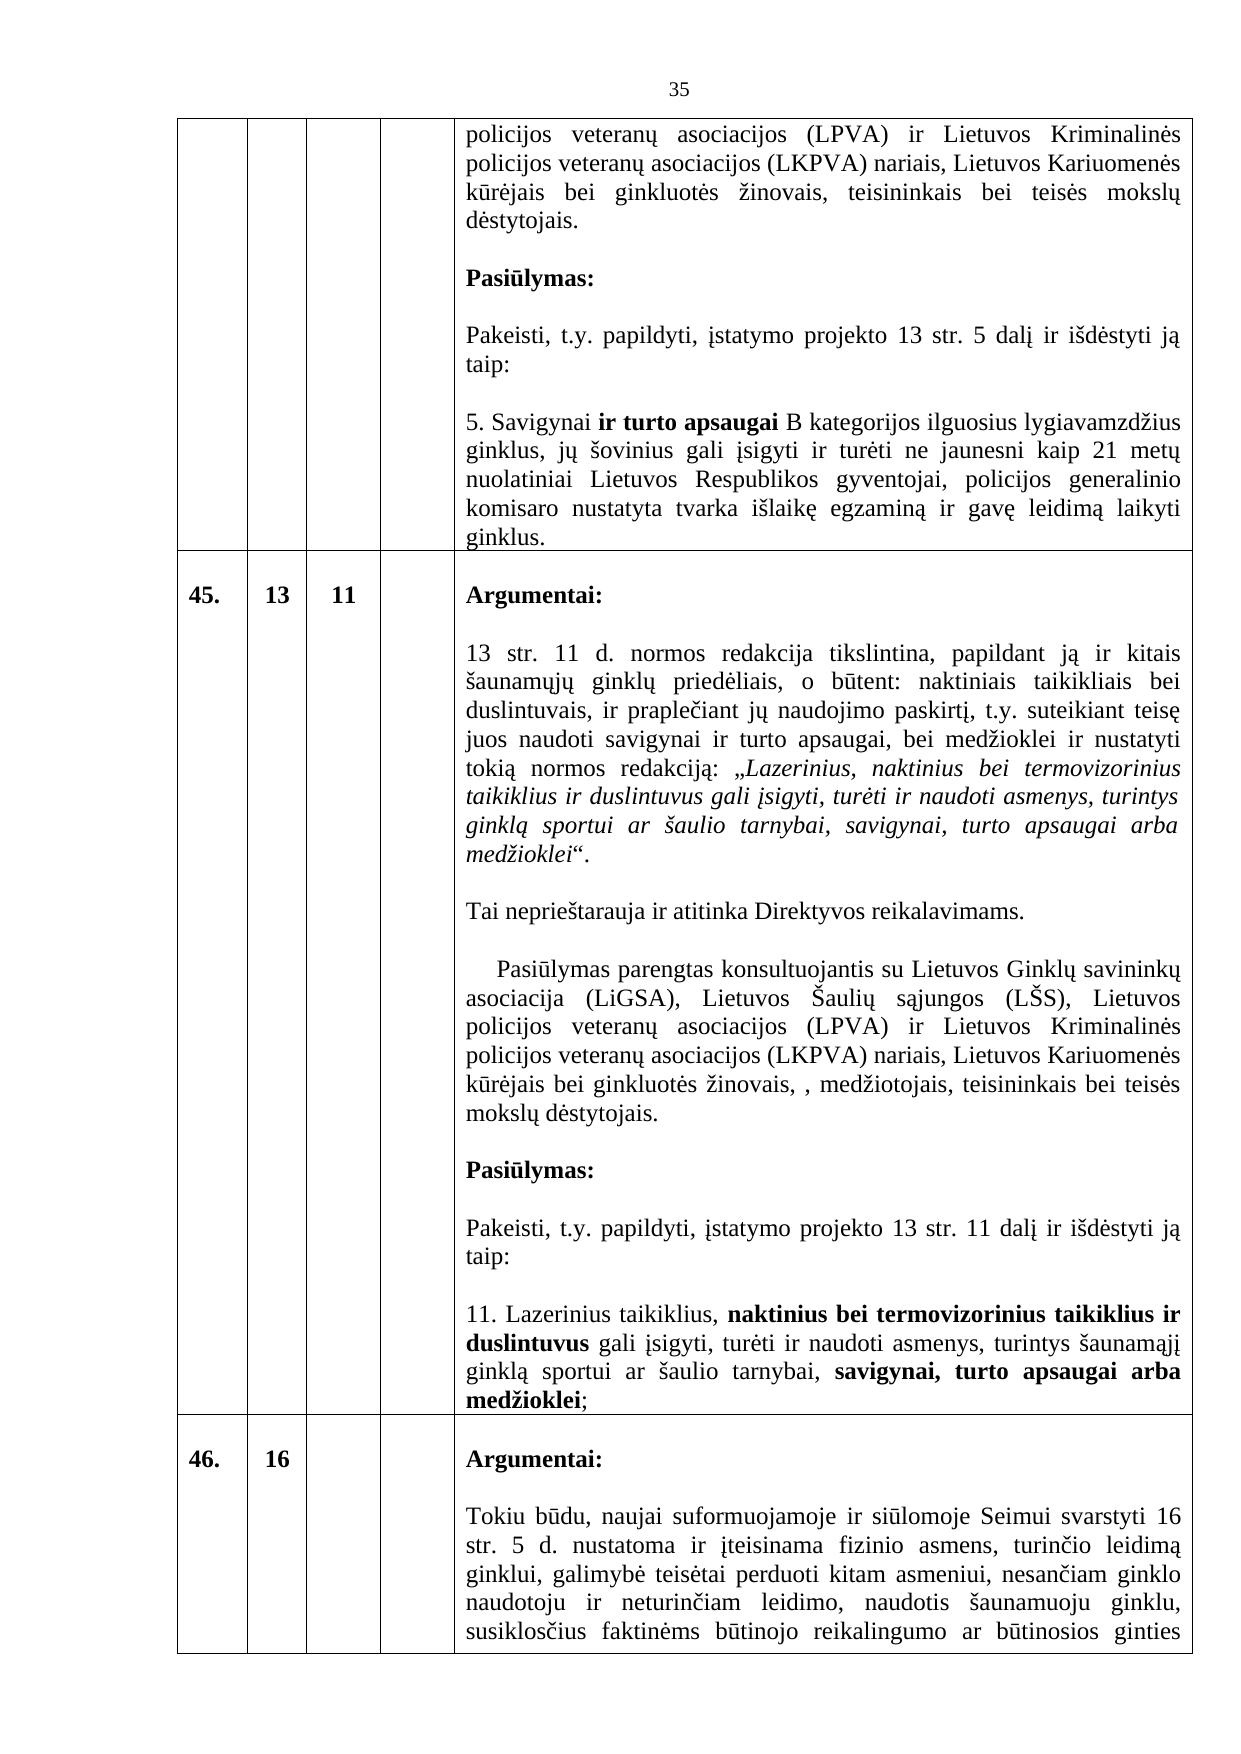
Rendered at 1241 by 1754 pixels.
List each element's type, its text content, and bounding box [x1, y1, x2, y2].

table_cell [307, 119, 380, 550]
table_cell 11 [307, 551, 380, 1414]
table_cell Argumentai: 13 str. 11 d. normos redakcija tikslintina, papildant ją ir kitais šaunamųjų ginklų priedėliais, o būtent: naktiniais taikikliais bei duslintuvais, ir praplečiant jų naudojimo paskirtį, t.y. suteikiant teisę juos naudoti savigynai ir turto apsaugai, bei medžioklei ir nustatyti tokią normos redakciją: „Lazerinius, naktinius bei termovizorinius taikiklius ir duslintuvus gali įsigyti, turėti ir naudoti asmenys, turintys ginklą sportui ar šaulio tarnybai, savigynai, turto apsaugai arba medžioklei“. Tai neprieštarauja ir atitinka Direktyvos reikalavimams. Pasiūlymas parengtas konsultuojantis su Lietuvos Ginklų savininkų asociacija (LiGSA), Lietuvos Šaulių sąjungos (LŠS), Lietuvos policijos veteranų asociacijos (LPVA) ir Lietuvos Kriminalinės policijos veteranų asociacijos (LKPVA) nariais, Lietuvos Kariuomenės kūrėjais bei ginkluotės žinovais, , medžiotojais, teisininkais bei teisės mokslų dėstytojais. Pasiūlymas: Pakeisti, t.y. papildyti, įstatymo projekto 13 str. 11 dalį ir išdėstyti ją taip: 11. Lazerinius taikiklius, naktinius bei termovizorinius taikiklius ir duslintuvus gali įsigyti, turėti ir naudoti asmenys, turintys šaunamąjį ginklą sportui ar šaulio tarnybai, savigynai, turto apsaugai arba medžioklei; [455, 551, 1192, 1414]
table_cell policijos veteranų asociacijos (LPVA) ir Lietuvos Kriminalinės policijos veteranų asociacijos (LKPVA) nariais, Lietuvos Kariuomenės kūrėjais bei ginkluotės žinovais, teisininkais bei teisės mokslų dėstytojais. Pasiūlymas: Pakeisti, t.y. papildyti, įstatymo projekto 13 str. 5 dalį ir išdėstyti ją taip: 5. Savigynai ir turto apsaugai B kategorijos ilguosius lygiavamzdžius ginklus, jų šovinius gali įsigyti ir turėti ne jaunesni kaip 21 metų nuolatiniai Lietuvos Respublikos gyventojai, policijos generalinio komisaro nustatyta tvarka išlaikę egzaminą ir gavę leidimą laikyti ginklus. [455, 119, 1192, 550]
table_cell [381, 1415, 454, 1653]
table_cell 13 [248, 551, 306, 1414]
table_cell 45. [178, 551, 247, 1414]
table_cell 46. [178, 1415, 247, 1653]
table_cell [248, 119, 306, 550]
table_cell [307, 1415, 380, 1653]
table_cell [381, 551, 454, 1414]
table_cell [381, 119, 454, 550]
table_cell 16 [248, 1415, 306, 1653]
table_cell [178, 119, 247, 550]
table_cell Argumentai: Tokiu būdu, naujai suformuojamoje ir siūlomoje Seimui svarstyti 16 str. 5 d. nustatoma ir įteisinama fizinio asmens, turinčio leidimą ginklui, galimybė teisėtai perduoti kitam asmeniui, nesančiam ginklo naudotoju ir neturinčiam leidimo, naudotis šaunamuoju ginklu, susiklosčius faktinėms būtinojo reikalingumo ar būtinosios ginties [455, 1415, 1192, 1653]
